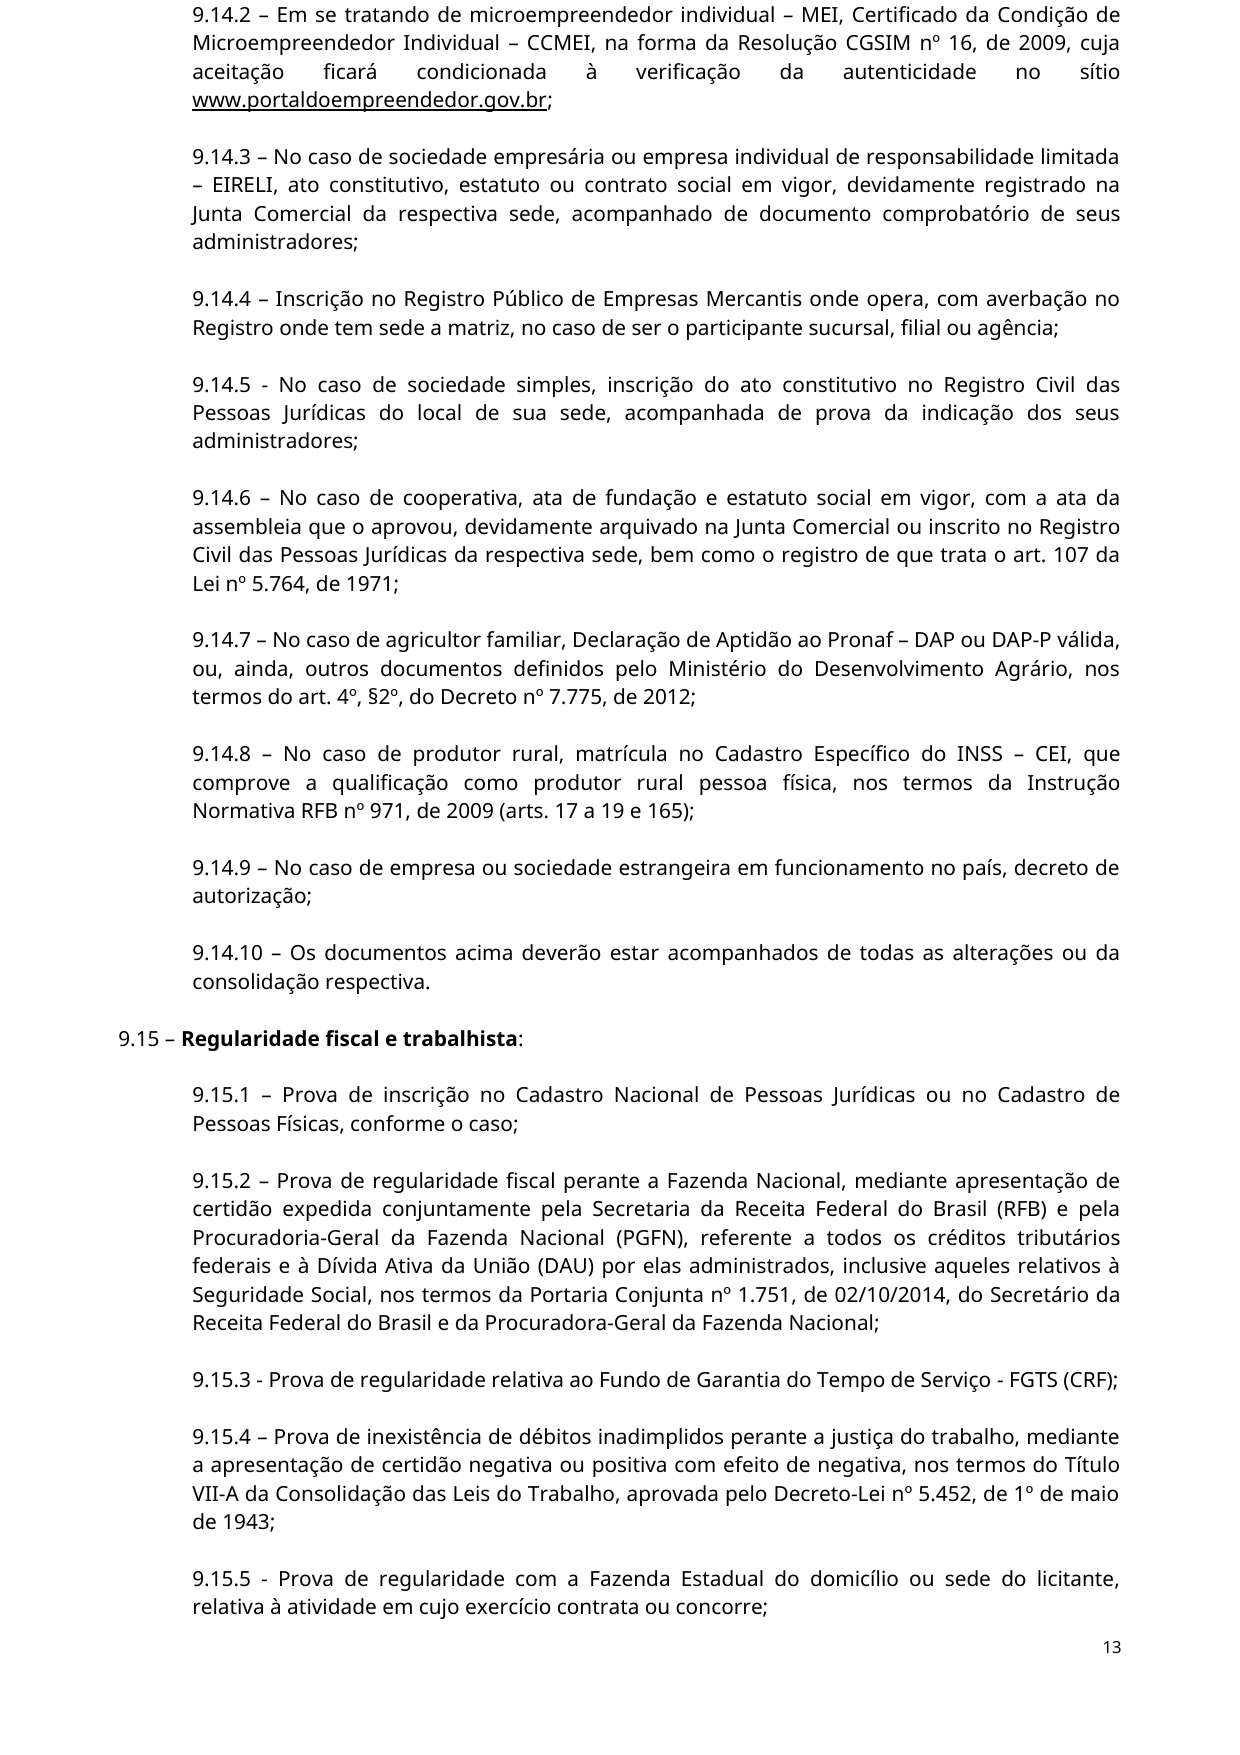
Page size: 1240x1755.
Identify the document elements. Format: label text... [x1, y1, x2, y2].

list 9.14.8 – No caso de produtor rural, matrícula no Cadastro Específico do INSS – CEI, que comprove a qualificação como produtor rural pessoa física, nos termos da Instrução Normativa RFB nº 971, de 2009 (arts. 17 a 19 e 165); [192, 739, 1121, 825]
text 9.15.4 – Prova de inexistência de débitos inadimplidos perante a justiça do trabalho, mediante a apresentação de certidão negativa ou positiva com efeito de negativa, nos termos do Título VII-A da Consolidação das Leis do Trabalho, aprovada pelo Decreto-Lei nº 5.452, de 1º de maio de 1943; [192, 1422, 1121, 1536]
list 9.14.7 – No caso de agricultor familiar, Declaração de Aptidão ao Pronaf – DAP ou DAP-P válida, ou, ainda, outros documentos definidos pelo Ministério do Desenvolvimento Agrário, nos termos do art. 4º, §2º, do Decreto nº 7.775, de 2012; [192, 626, 1121, 711]
text 9.15.3 - Prova de regularidade relativa ao Fundo de Garantia do Tempo de Serviço - FGTS (CRF); [192, 1365, 1121, 1393]
list 9.14.3 – No caso de sociedade empresária ou empresa individual de responsabilidade limitada – EIRELI, ato constitutivo, estatuto ou contrato social em vigor, devidamente registrado na Junta Comercial da respectiva sede, acompanhado de documento comprobatório de seus administradores; [192, 142, 1121, 256]
list 9.14.9 – No caso de empresa ou sociedade estrangeira em funcionamento no país, decreto de autorização; [192, 853, 1121, 910]
text 9.15.5 - Prova de regularidade com a Fazenda Estadual do domicílio ou sede do licitante, relativa à atividade em cujo exercício contrata ou concorre; [192, 1564, 1121, 1621]
text 9.15.1 – Prova de inscrição no Cadastro Nacional de Pessoas Jurídicas ou no Cadastro de Pessoas Físicas, conforme o caso; [192, 1081, 1121, 1137]
list 9.14.6 – No caso de cooperativa, ata de fundação e estatuto social em vigor, com a ata da assembleia que o aprovou, devidamente arquivado na Junta Comercial ou inscrito no Registro Civil das Pessoas Jurídicas da respectiva sede, bem como o registro de que trata o art. 107 da Lei nº 5.764, de 1971; [192, 483, 1121, 597]
list 9.14.4 – Inscrição no Registro Público de Empresas Mercantis onde opera, com averbação no Registro onde tem sede a matriz, no caso de ser o participante sucursal, filial ou agência; [192, 284, 1121, 341]
text 9.15.2 – Prova de regularidade fiscal perante a Fazenda Nacional, mediante apresentação de certidão expedida conjuntamente pela Secretaria da Receita Federal do Brasil (RFB) e pela Procuradoria-Geral da Fazenda Nacional (PGFN), referente a todos os créditos tributários federais e à Dívida Ativa da União (DAU) por elas administrados, inclusive aqueles relativos à Seguridade Social, nos termos da Portaria Conjunta nº 1.751, de 02/10/2014, do Secretário da Receita Federal do Brasil e da Procuradora-Geral da Fazenda Nacional; [192, 1166, 1121, 1337]
list 9.14.2 – Em se tratando de microempreendedor individual – MEI, Certificado da Condição de Microempreendedor Individual – CCMEI, na forma da Resolução CGSIM nº 16, de 2009, cuja aceitação ficará condicionada à verificação da autenticidade no sítio www.portaldoempreendedor.gov.br; [192, 0, 1121, 114]
text 9.15 – Regularidade fiscal e trabalhista: [118, 1024, 1121, 1052]
list 9.14.5 - No caso de sociedade simples, inscrição do ato constitutivo no Registro Civil das Pessoas Jurídicas do local de sua sede, acompanhada de prova da indicação dos seus administradores; [192, 370, 1121, 455]
list 9.14.10 – Os documentos acima deverão estar acompanhados de todas as alterações ou da consolidação respectiva. [192, 938, 1121, 995]
